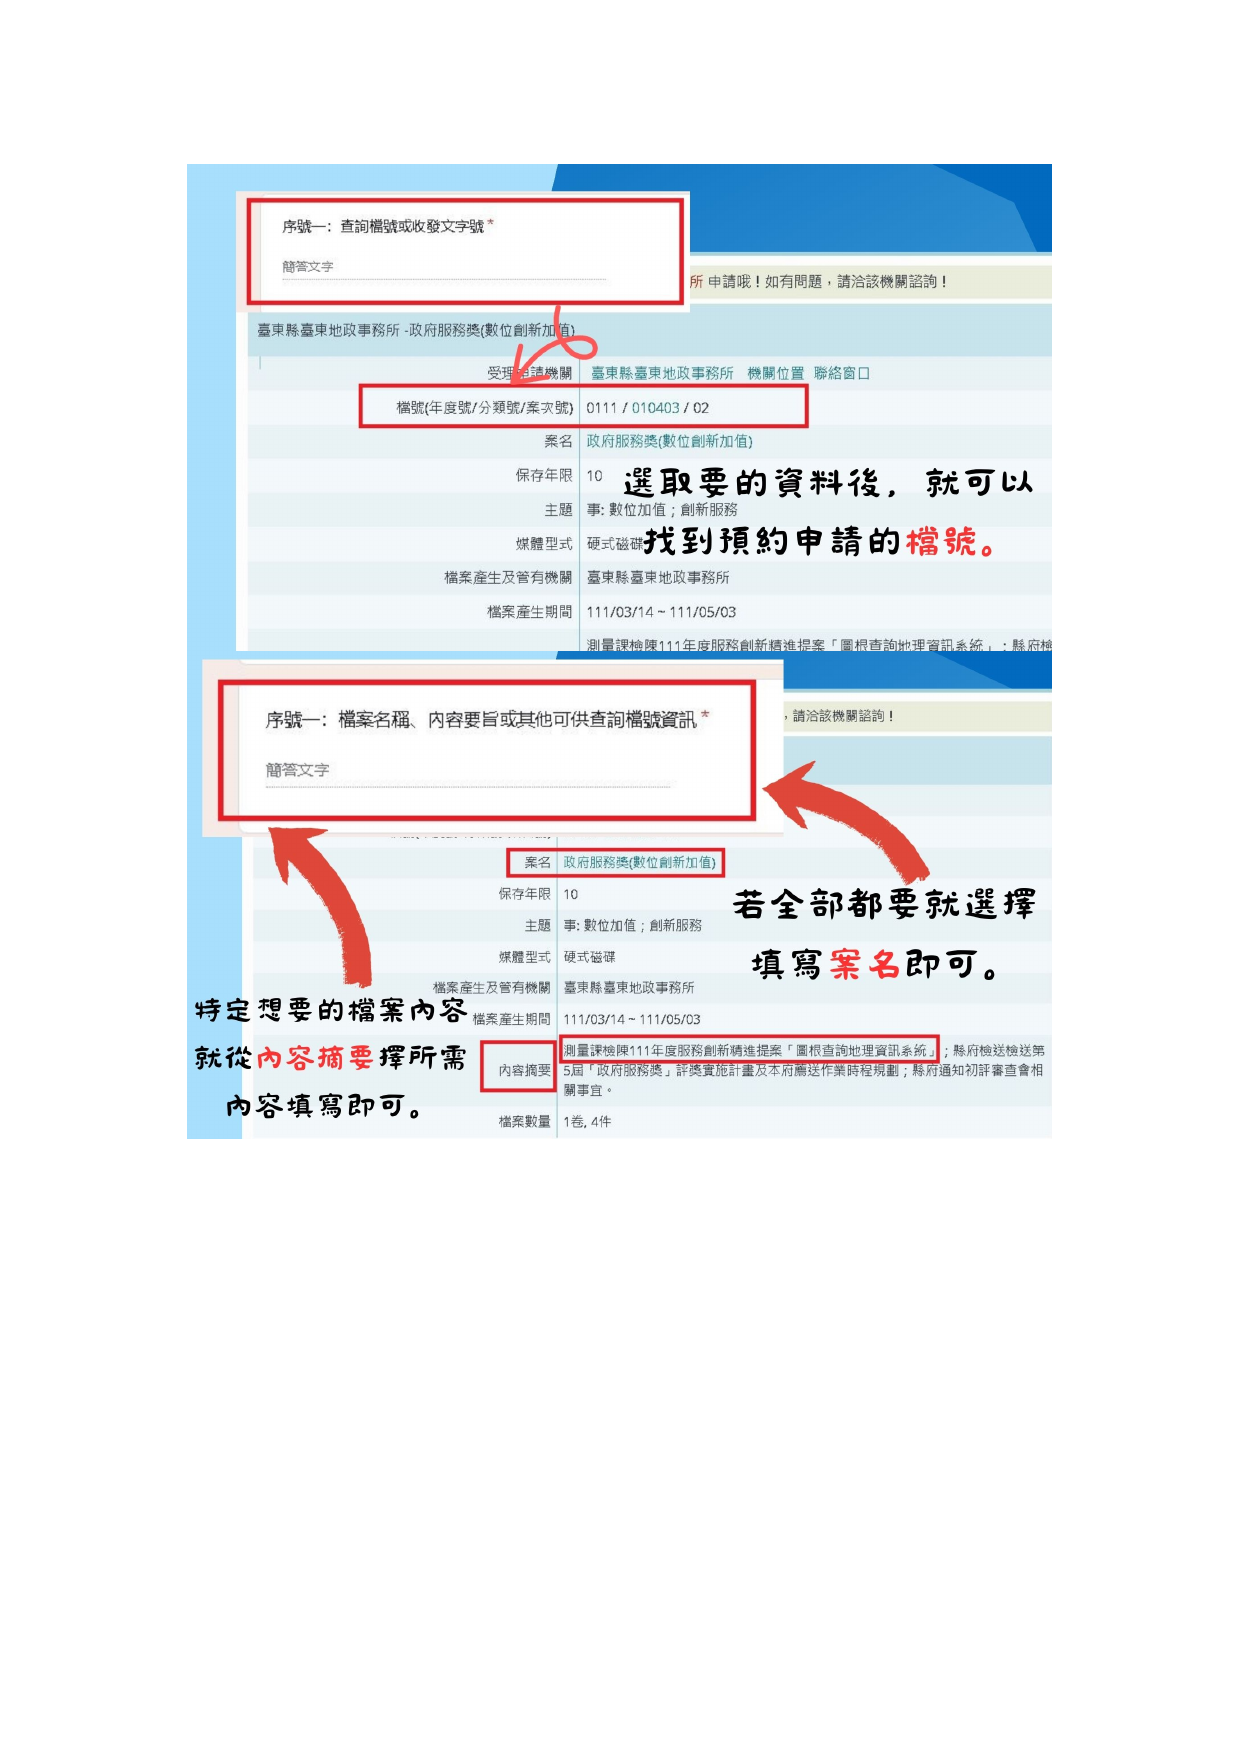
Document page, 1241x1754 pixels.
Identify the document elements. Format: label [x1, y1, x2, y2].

picture [187, 164, 1052, 1139]
